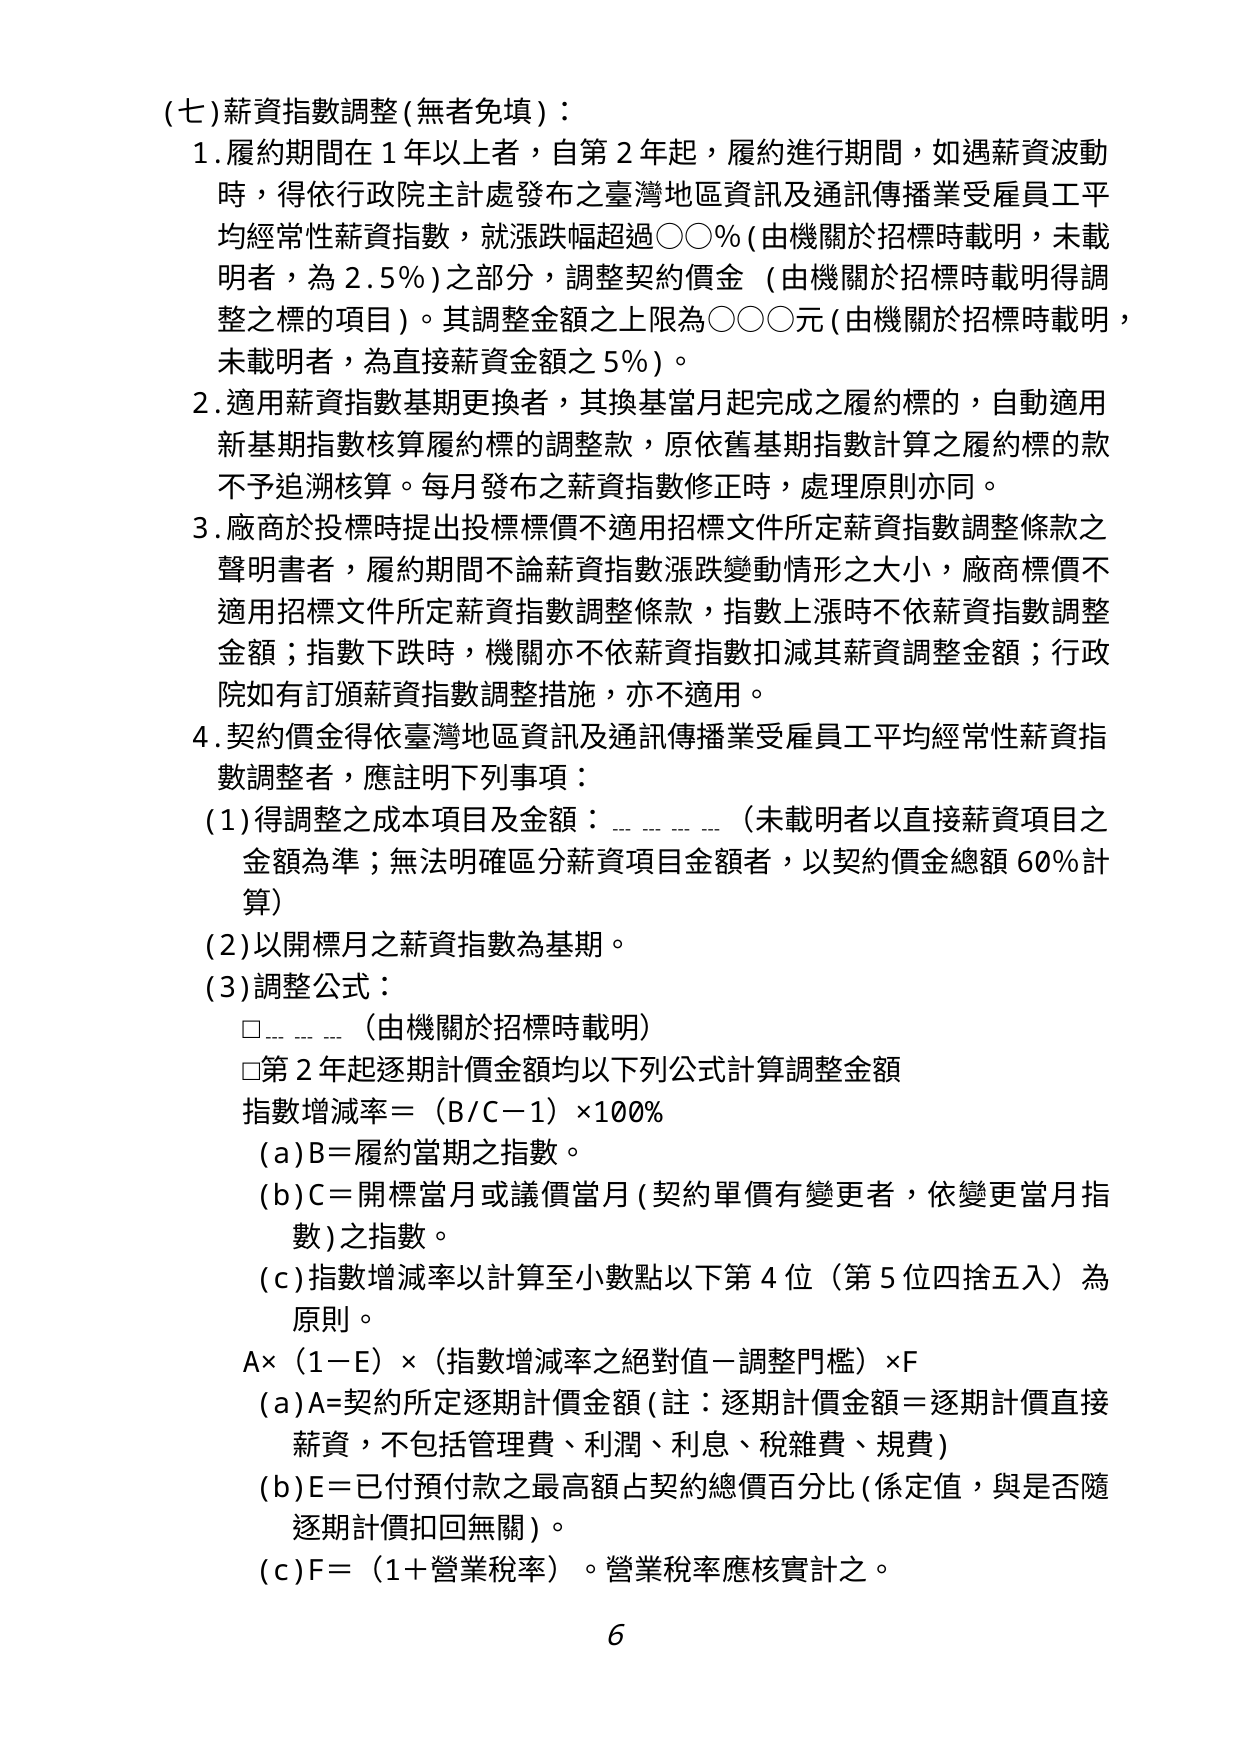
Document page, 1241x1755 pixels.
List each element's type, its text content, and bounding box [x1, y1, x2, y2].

text (a)A=契約所定逐期計價金額(註：逐期計價金額＝逐期計價直接薪資，不包括管理費、利潤、利息、稅雜費、規費) [255, 1380, 1110, 1464]
text 1.履約期間在1年以上者，自第2年起，履約進行期間，如遇薪資波動時，得依行政院主計處發布之臺灣地區資訊及通訊傳播業受雇員工平均經常性薪資指數，就漲跌幅超過○○％(由機關於招標時載明，未載明者，為2.5％)之部分，調整契約價金 (由機關於招標時載明得調整之標的項目)。其調整金額之上限為○○○元(由機關於招標時載明，未載明者，為直接薪資金額之5％)。 [191, 130, 1110, 380]
text A×（1－E）×（指數增減率之絕對值－調整門檻）×F [242, 1339, 1110, 1380]
text 2.適用薪資指數基期更換者，其換基當月起完成之履約標的，自動適用新基期指數核算履約標的調整款，原依舊基期指數計算之履約標的款不予追溯核算。每月發布之薪資指數修正時，處理原則亦同。 [191, 380, 1110, 505]
text (3)調整公式： [201, 964, 1110, 1005]
text (七)薪資指數調整(無者免填)： [159, 89, 1110, 130]
text (1)得調整之成本項目及金額：﹍﹍﹍﹍（未載明者以直接薪資項目之金額為準；無法明確區分薪資項目金額者，以契約價金總額60％計算） [201, 797, 1110, 922]
text 指數增減率＝（B/C－1）×100% [242, 1089, 1110, 1130]
text (c)F＝（1＋營業稅率）。營業稅率應核實計之。 [255, 1547, 1110, 1589]
text (b)E＝已付預付款之最高額占契約總價百分比(係定值，與是否隨逐期計價扣回無關)。 [255, 1464, 1110, 1547]
text □﹍﹍﹍（由機關於招標時載明） [242, 1005, 1110, 1047]
text (2)以開標月之薪資指數為基期。 [201, 922, 1110, 964]
text (c)指數增減率以計算至小數點以下第4位（第5位四捨五入）為原則。 [255, 1255, 1110, 1339]
text (a)B＝履約當期之指數。 [255, 1130, 1110, 1172]
text (b)C＝開標當月或議價當月(契約單價有變更者，依變更當月指數)之指數。 [255, 1172, 1110, 1255]
text □第2年起逐期計價金額均以下列公式計算調整金額 [242, 1047, 1110, 1089]
text 4.契約價金得依臺灣地區資訊及通訊傳播業受雇員工平均經常性薪資指數調整者，應註明下列事項： [191, 714, 1110, 797]
text 3.廠商於投標時提出投標標價不適用招標文件所定薪資指數調整條款之聲明書者，履約期間不論薪資指數漲跌變動情形之大小，廠商標價不適用招標文件所定薪資指數調整條款，指數上漲時不依薪資指數調整金額；指數下跌時，機關亦不依薪資指數扣減其薪資調整金額；行政院如有訂頒薪資指數調整措施，亦不適用。 [191, 505, 1110, 714]
